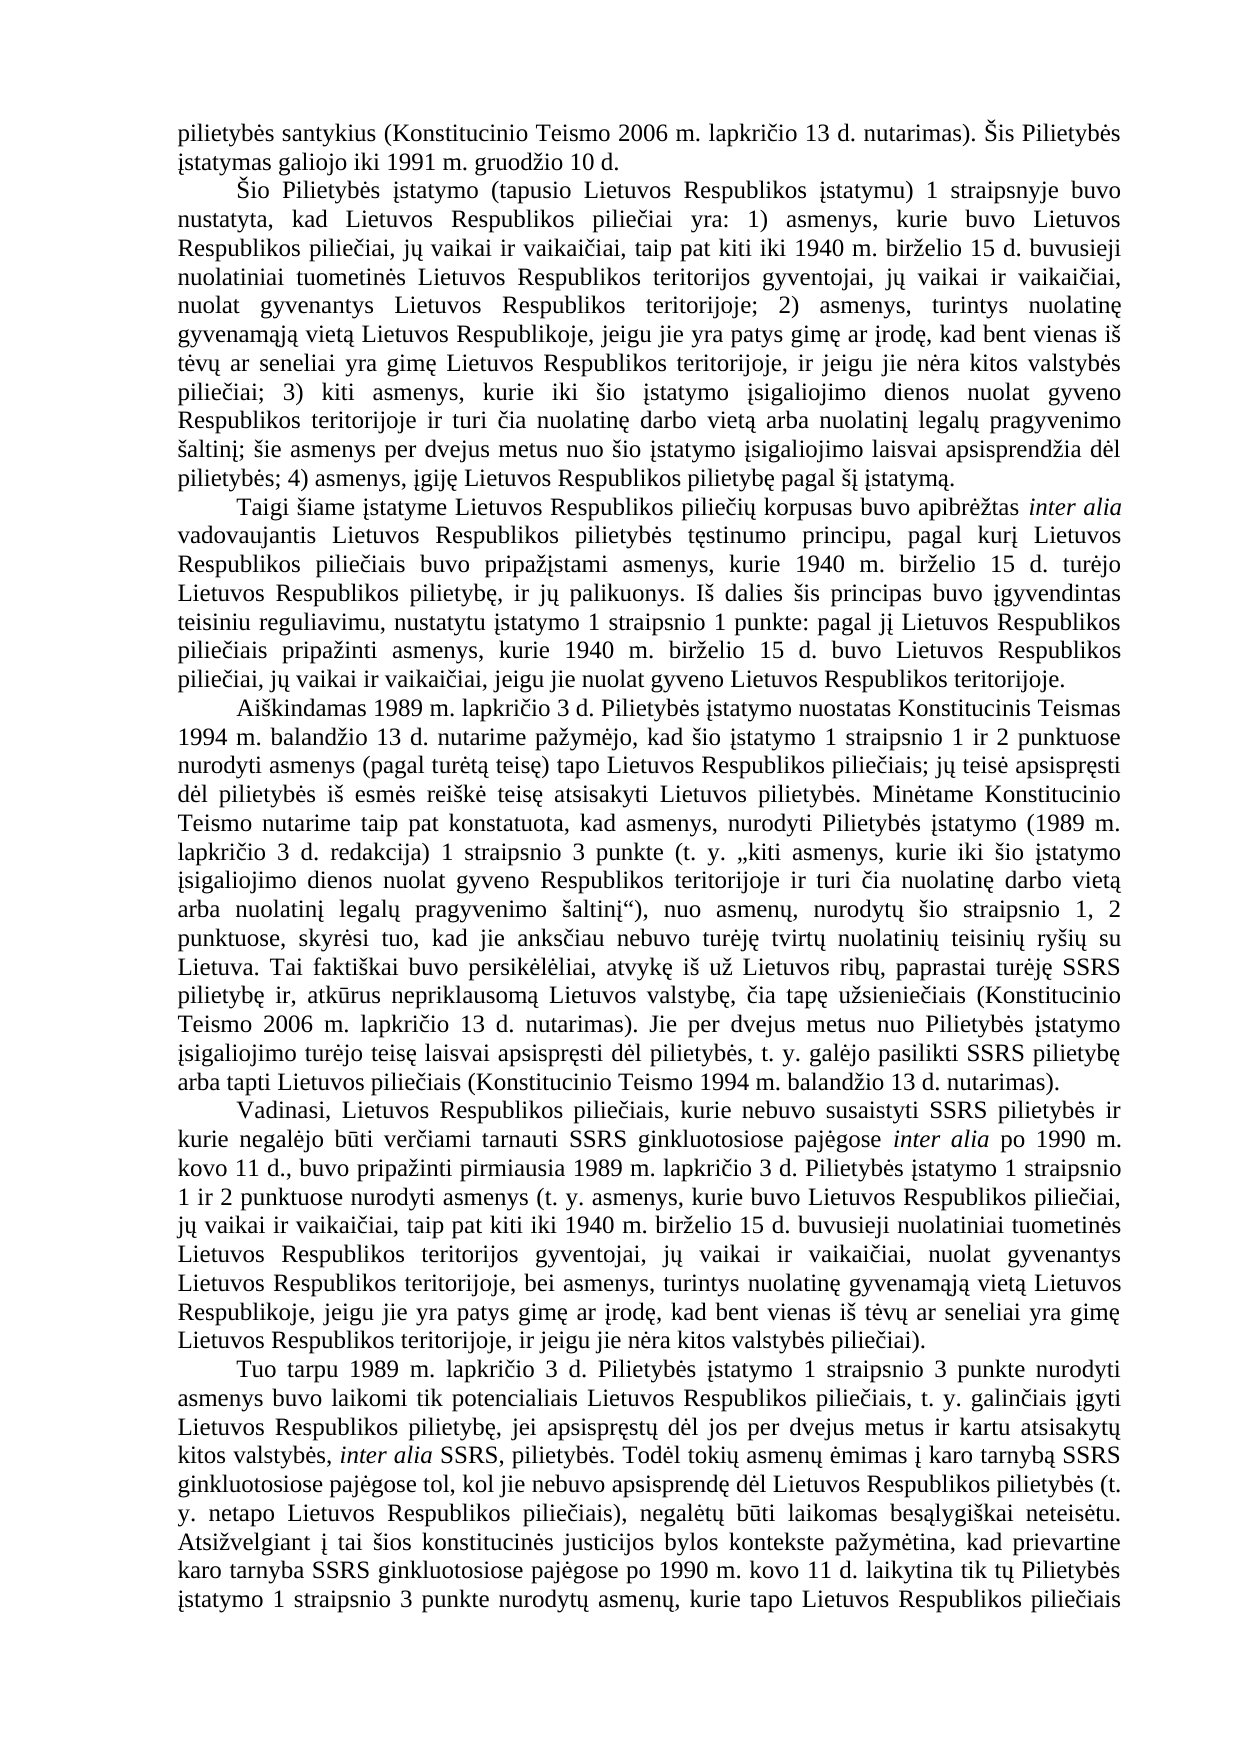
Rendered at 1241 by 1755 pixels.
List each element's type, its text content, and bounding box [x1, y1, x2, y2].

text pilietybės santykius (Konstitucinio Teismo 2006 m. lapkričio 13 d. nutarimas). Šis Pilietybės įstatymas galiojo iki 1991 m. gruodžio 10 d. [177, 118, 1122, 176]
text Vadinasi, Lietuvos Respublikos piliečiais, kurie nebuvo susaistyti SSRS pilietybės ir kurie negalėjo būti verčiami tarnauti SSRS ginkluotosiose pajėgose inter alia po 1990 m. kovo 11 d., buvo pripažinti pirmiausia 1989 m. lapkričio 3 d. Pilietybės įstatymo 1 straipsnio 1 ir 2 punktuose nurodyti asmenys (t. y. asmenys, kurie buvo Lietuvos Respublikos piliečiai, jų vaikai ir vaikaičiai, taip pat kiti iki 1940 m. birželio 15 d. buvusieji nuolatiniai tuometinės Lietuvos Respublikos teritorijos gyventojai, jų vaikai ir vaikaičiai, nuolat gyvenantys Lietuvos Respublikos teritorijoje, bei asmenys, turintys nuolatinę gyvenamąją vietą Lietuvos Respublikoje, jeigu jie yra patys gimę ar įrodę, kad bent vienas iš tėvų ar seneliai yra gimę Lietuvos Respublikos teritorijoje, ir jeigu jie nėra kitos valstybės piliečiai). [177, 1096, 1122, 1354]
text Šio Pilietybės įstatymo (tapusio Lietuvos Respublikos įstatymu) 1 straipsnyje buvo nustatyta, kad Lietuvos Respublikos piliečiai yra: 1) asmenys, kurie buvo Lietuvos Respublikos piliečiai, jų vaikai ir vaikaičiai, taip pat kiti iki 1940 m. birželio 15 d. buvusieji nuolatiniai tuometinės Lietuvos Respublikos teritorijos gyventojai, jų vaikai ir vaikaičiai, nuolat gyvenantys Lietuvos Respublikos teritorijoje; 2) asmenys, turintys nuolatinę gyvenamąją vietą Lietuvos Respublikoje, jeigu jie yra patys gimę ar įrodę, kad bent vienas iš tėvų ar seneliai yra gimę Lietuvos Respublikos teritorijoje, ir jeigu jie nėra kitos valstybės piliečiai; 3) kiti asmenys, kurie iki šio įstatymo įsigaliojimo dienos nuolat gyveno Respublikos teritorijoje ir turi čia nuolatinę darbo vietą arba nuolatinį legalų pragyvenimo šaltinį; šie asmenys per dvejus metus nuo šio įstatymo įsigaliojimo laisvai apsisprendžia dėl pilietybės; 4) asmenys, įgiję Lietuvos Respublikos pilietybę pagal šį įstatymą. [177, 176, 1122, 492]
text Tuo tarpu 1989 m. lapkričio 3 d. Pilietybės įstatymo 1 straipsnio 3 punkte nurodyti asmenys buvo laikomi tik potencialiais Lietuvos Respublikos piliečiais, t. y. galinčiais įgyti Lietuvos Respublikos pilietybę, jei apsispręstų dėl jos per dvejus metus ir kartu atsisakytų kitos valstybės, inter alia SSRS, pilietybės. Todėl tokių asmenų ėmimas į karo tarnybą SSRS ginkluotosiose pajėgose tol, kol jie nebuvo apsisprendę dėl Lietuvos Respublikos pilietybės (t. y. netapo Lietuvos Respublikos piliečiais), negalėtų būti laikomas besąlygiškai neteisėtu. Atsižvelgiant į tai šios konstitucinės justicijos bylos kontekste pažymėtina, kad prievartine karo tarnyba SSRS ginkluotosiose pajėgose po 1990 m. kovo 11 d. laikytina tik tų Pilietybės įstatymo 1 straipsnio 3 punkte nurodytų asmenų, kurie tapo Lietuvos Respublikos piliečiais [177, 1354, 1122, 1613]
text Aiškindamas 1989 m. lapkričio 3 d. Pilietybės įstatymo nuostatas Konstitucinis Teismas 1994 m. balandžio 13 d. nutarime pažymėjo, kad šio įstatymo 1 straipsnio 1 ir 2 punktuose nurodyti asmenys (pagal turėtą teisę) tapo Lietuvos Respublikos piliečiais; jų teisė apsispręsti dėl pilietybės iš esmės reiškė teisę atsisakyti Lietuvos pilietybės. Minėtame Konstitucinio Teismo nutarime taip pat konstatuota, kad asmenys, nurodyti Pilietybės įstatymo (1989 m. lapkričio 3 d. redakcija) 1 straipsnio 3 punkte (t. y. „kiti asmenys, kurie iki šio įstatymo įsigaliojimo dienos nuolat gyveno Respublikos teritorijoje ir turi čia nuolatinę darbo vietą arba nuolatinį legalų pragyvenimo šaltinį“), nuo asmenų, nurodytų šio straipsnio 1, 2 punktuose, skyrėsi tuo, kad jie anksčiau nebuvo turėję tvirtų nuolatinių teisinių ryšių su Lietuva. Tai faktiškai buvo persikėlėliai, atvykę iš už Lietuvos ribų, paprastai turėję SSRS pilietybę ir, atkūrus nepriklausomą Lietuvos valstybę, čia tapę užsieniečiais (Konstitucinio Teismo 2006 m. lapkričio 13 d. nutarimas). Jie per dvejus metus nuo Pilietybės įstatymo įsigaliojimo turėjo teisę laisvai apsispręsti dėl pilietybės, t. y. galėjo pasilikti SSRS pilietybę arba tapti Lietuvos piliečiais (Konstitucinio Teismo 1994 m. balandžio 13 d. nutarimas). [177, 693, 1122, 1096]
text Taigi šiame įstatyme Lietuvos Respublikos piliečių korpusas buvo apibrėžtas inter alia vadovaujantis Lietuvos Respublikos pilietybės tęstinumo principu, pagal kurį Lietuvos Respublikos piliečiais buvo pripažįstami asmenys, kurie 1940 m. birželio 15 d. turėjo Lietuvos Respublikos pilietybę, ir jų palikuonys. Iš dalies šis principas buvo įgyvendintas teisiniu reguliavimu, nustatytu įstatymo 1 straipsnio 1 punkte: pagal jį Lietuvos Respublikos piliečiais pripažinti asmenys, kurie 1940 m. birželio 15 d. buvo Lietuvos Respublikos piliečiai, jų vaikai ir vaikaičiai, jeigu jie nuolat gyveno Lietuvos Respublikos teritorijoje. [177, 492, 1122, 693]
